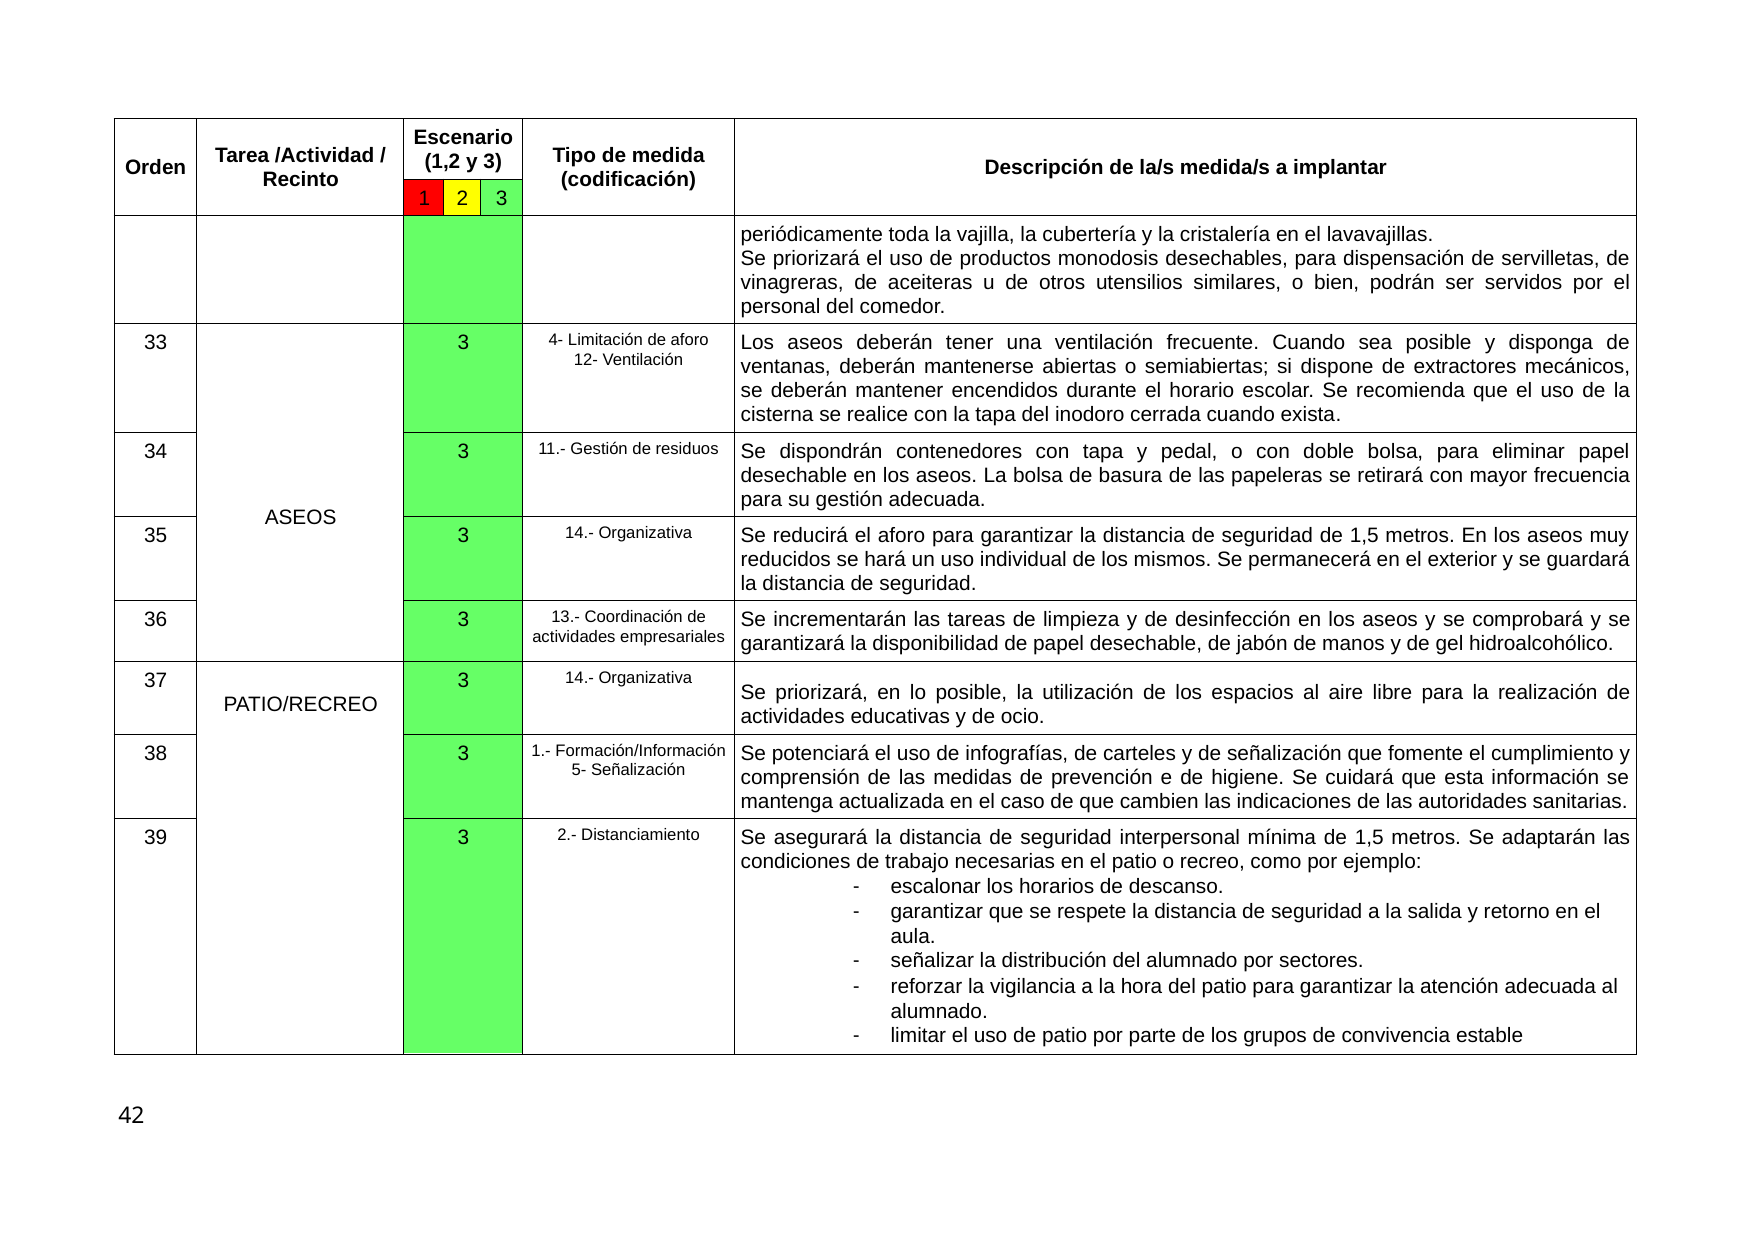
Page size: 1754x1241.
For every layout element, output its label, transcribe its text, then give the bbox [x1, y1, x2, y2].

table_header Orden [115, 119, 196, 215]
table_cell Se potenciará el uso de infografías, de carteles y de señalización que fomente el cumplimiento y comprensión de las medidas de prevención e de higiene. Se cuidará que esta información se mantenga actualizada en el caso de que cambien las indicaciones de las autoridades sanitarias. [735, 735, 1636, 818]
table_cell 13.- Coordinación de actividades empresariales [523, 601, 734, 661]
table_cell 34 [115, 433, 196, 516]
table_header Tarea /Actividad / Recinto [197, 119, 403, 215]
table_cell [197, 216, 403, 323]
table_cell Se reducirá el aforo para garantizar la distancia de seguridad de 1,5 metros. En los aseos muy reducidos se hará un uso individual de los mismos. Se permanecerá en el exterior y se guardará la distancia de seguridad. [735, 517, 1636, 600]
table_cell [115, 216, 196, 323]
table_header Tipo de medida (codificación) [523, 119, 734, 215]
table_cell 37 [115, 662, 196, 734]
table_cell PATIO/RECREO [197, 662, 403, 1053]
table_header Escenario (1,2 y 3) [404, 119, 522, 178]
table_cell 1.- Formación/Información 5- Señalización [523, 735, 734, 818]
table_cell Se dispondrán contenedores con tapa y pedal, o con doble bolsa, para eliminar papel desechable en los aseos. La bolsa de basura de las papeleras se retirará con mayor frecuencia para su gestión adecuada. [735, 433, 1636, 516]
table_cell Se priorizará, en lo posible, la utilización de los espacios al aire libre para la realización de actividades educativas y de ocio. [735, 662, 1636, 734]
table_cell ASEOS [197, 324, 403, 661]
table_cell 3 [404, 517, 522, 600]
table_cell 3 [481, 180, 522, 215]
table_cell 3 [404, 601, 522, 661]
table_cell [523, 216, 734, 323]
table_cell Se incrementarán las tareas de limpieza y de desinfección en los aseos y se comprobará y se garantizará la disponibilidad de papel desechable, de jabón de manos y de gel hidroalcohólico. [735, 601, 1636, 661]
table_cell 1 [404, 180, 443, 215]
table_header Descripción de la/s medida/s a implantar [735, 119, 1636, 215]
table_cell 11.- Gestión de residuos [523, 433, 734, 516]
table_cell [404, 216, 522, 323]
table_cell 39 [115, 819, 196, 1053]
table_cell 2.- Distanciamiento [523, 819, 734, 1053]
table_cell 38 [115, 735, 196, 818]
table_cell 35 [115, 517, 196, 600]
table_cell Se asegurará la distancia de seguridad interpersonal mínima de 1,5 metros. Se adaptarán las condiciones de trabajo necesarias en el patio o recreo, como por ejemplo: escalonar los horarios de descanso. garantizar que se respete la distancia de seguridad a la salida y retorno en el aula. señalizar la distribución del alumnado por sectores. reforzar la vigilancia a la hora del patio para garantizar la atención adecuada al alumnado. limitar el uso de patio por parte de los grupos de convivencia estable [735, 819, 1636, 1053]
table_cell 3 [404, 433, 522, 516]
table_cell 4- Limitación de aforo 12- Ventilación [523, 324, 734, 432]
table_cell 3 [404, 324, 522, 432]
table_cell periódicamente toda la vajilla, la cubertería y la cristalería en el lavavajillas. Se priorizará el uso de productos monodosis desechables, para dispensación de servilletas, de vinagreras, de aceiteras u de otros utensilios similares, o bien, podrán ser servidos por el personal del comedor. [735, 216, 1636, 323]
table_cell 3 [404, 819, 522, 1053]
table_cell Los aseos deberán tener una ventilación frecuente. Cuando sea posible y disponga de ventanas, deberán mantenerse abiertas o semiabiertas; si dispone de extractores mecánicos, se deberán mantener encendidos durante el horario escolar. Se recomienda que el uso de la cisterna se realice con la tapa del inodoro cerrada cuando exista. [735, 324, 1636, 432]
table_cell 14.- Organizativa [523, 662, 734, 734]
table_cell 36 [115, 601, 196, 661]
table_cell 33 [115, 324, 196, 432]
table_cell 3 [404, 735, 522, 818]
table_cell 3 [404, 662, 522, 734]
table_cell 2 [444, 180, 480, 215]
table_cell 14.- Organizativa [523, 517, 734, 600]
